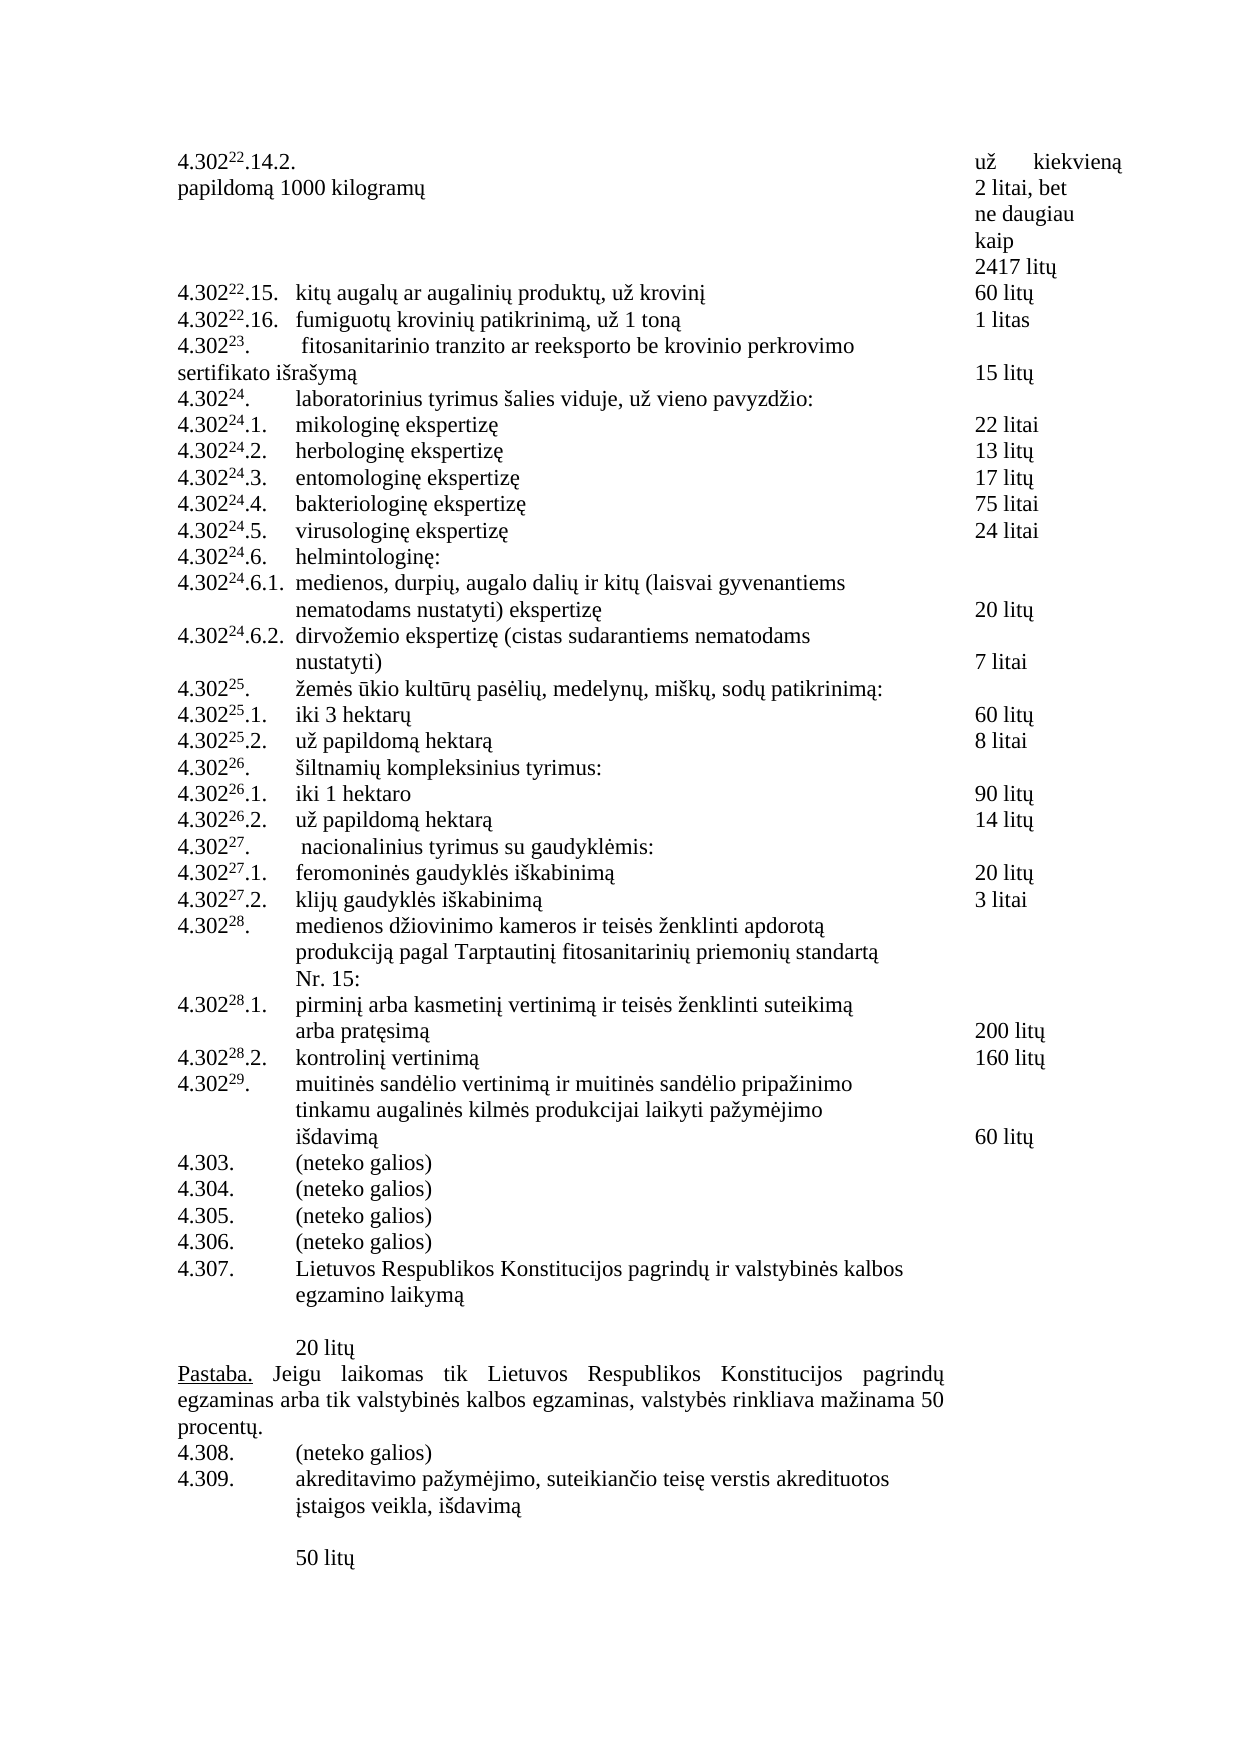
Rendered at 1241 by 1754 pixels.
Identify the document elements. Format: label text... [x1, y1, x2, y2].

text 4.30222.14.2. už kiekvieną papildomą 1000 kilogramų 2 litai, bet [177, 148, 1122, 200]
text 4.30226.1. iki 1 hektaro 90 litų [177, 780, 1122, 807]
text 4.30227.1. feromoninės gaudyklės iškabinimą 20 litų [177, 859, 1122, 886]
text išdavimą 60 litų [177, 1123, 1122, 1149]
text ne daugiau [974, 200, 1122, 227]
text 4.30224.6.1. medienos, durpių, augalo dalių ir kitų (laisvai gyvenantiems [177, 569, 1122, 596]
text produkciją pagal Tarptautinį fitosanitarinių priemonių standartą [177, 938, 1122, 965]
text 4.30227.2. klijų gaudyklės iškabinimą 3 litai [177, 886, 1122, 912]
text 4.30225.1. iki 3 hektarų 60 litų [177, 701, 1122, 727]
text nustatyti) 7 litai [177, 648, 1122, 675]
text 4.30227. nacionalinius tyrimus su gaudyklėmis: [177, 833, 1122, 859]
text 4.30228. medienos džiovinimo kameros ir teisės ženklinti apdorotą [177, 912, 1122, 938]
text 4.30226. šiltnamių kompleksinius tyrimus: [177, 754, 1122, 780]
text 4.303. (neteko galios) [177, 1149, 945, 1176]
text 2417 litų [974, 253, 1122, 279]
text 4.30224.4. bakteriologinę ekspertizę 75 litai [177, 490, 1122, 517]
text 4.306. (neteko galios) [177, 1228, 945, 1254]
text 4.30224.6.2. dirvožemio ekspertizę (cistas sudarantiems nematodams [177, 622, 1122, 648]
text tinkamu augalinės kilmės produkcijai laikyti pažymėjimo [177, 1096, 1122, 1123]
text 4.309. akreditavimo pažymėjimo, suteikiančio teisę verstis akredituotos įstaigos veikla, išdavimą 50 litų [177, 1465, 945, 1571]
text kaip [974, 227, 1122, 253]
text 4.30228.2. kontrolinį vertinimą 160 litų [177, 1044, 1122, 1070]
text sertifikato išrašymą 15 litų [177, 358, 1122, 385]
text Nr. 15: [177, 965, 1122, 991]
text 4.30224.2. herbologinę ekspertizę 13 litų [177, 438, 1122, 464]
text 4.30224.6. helmintologinę: [177, 543, 1122, 569]
text nematodams nustatyti) ekspertizę 20 litų [177, 596, 1122, 622]
text 4.30224.5. virusologinę ekspertizę 24 litai [177, 517, 1122, 543]
text arba pratęsimą 200 litų [177, 1017, 1122, 1044]
text 4.307. Lietuvos Respublikos Konstitucijos pagrindų ir valstybinės kalbos egzamino laikymą 20 litų [177, 1254, 945, 1360]
text 4.304. (neteko galios) [177, 1176, 945, 1202]
text 4.30225. žemės ūkio kultūrų pasėlių, medelynų, miškų, sodų patikrinimą: [177, 675, 1122, 701]
text Pastaba. Jeigu laikomas tik Lietuvos Respublikos Konstitucijos pagrindų egzaminas arba tik valstybinės kalbos egzaminas, valstybės rinkliava mažinama 50 procentų. [177, 1360, 945, 1439]
text 4.30223. fitosanitarinio tranzito ar reeksporto be krovinio perkrovimo [177, 332, 1122, 358]
text 4.308. (neteko galios) [177, 1439, 945, 1465]
text 4.30224.1. mikologinę ekspertizę 22 litai [177, 411, 1122, 438]
text 4.30228.1. pirminį arba kasmetinį vertinimą ir teisės ženklinti suteikimą [177, 991, 1122, 1017]
text 4.305. (neteko galios) [177, 1202, 945, 1228]
text 4.30224. laboratorinius tyrimus šalies viduje, už vieno pavyzdžio: [177, 385, 1122, 411]
text 4.30222.16. fumiguotų krovinių patikrinimą, už 1 toną 1 litas [177, 306, 1122, 332]
text 4.30224.3. entomologinę ekspertizę 17 litų [177, 464, 1122, 490]
text 4.30225.2. už papildomą hektarą 8 litai [177, 727, 1122, 754]
text 4.30229. muitinės sandėlio vertinimą ir muitinės sandėlio pripažinimo [177, 1070, 1122, 1096]
text 4.30222.15. kitų augalų ar augalinių produktų, už krovinį 60 litų [177, 279, 1122, 306]
text 4.30226.2. už papildomą hektarą 14 litų [177, 807, 1122, 833]
